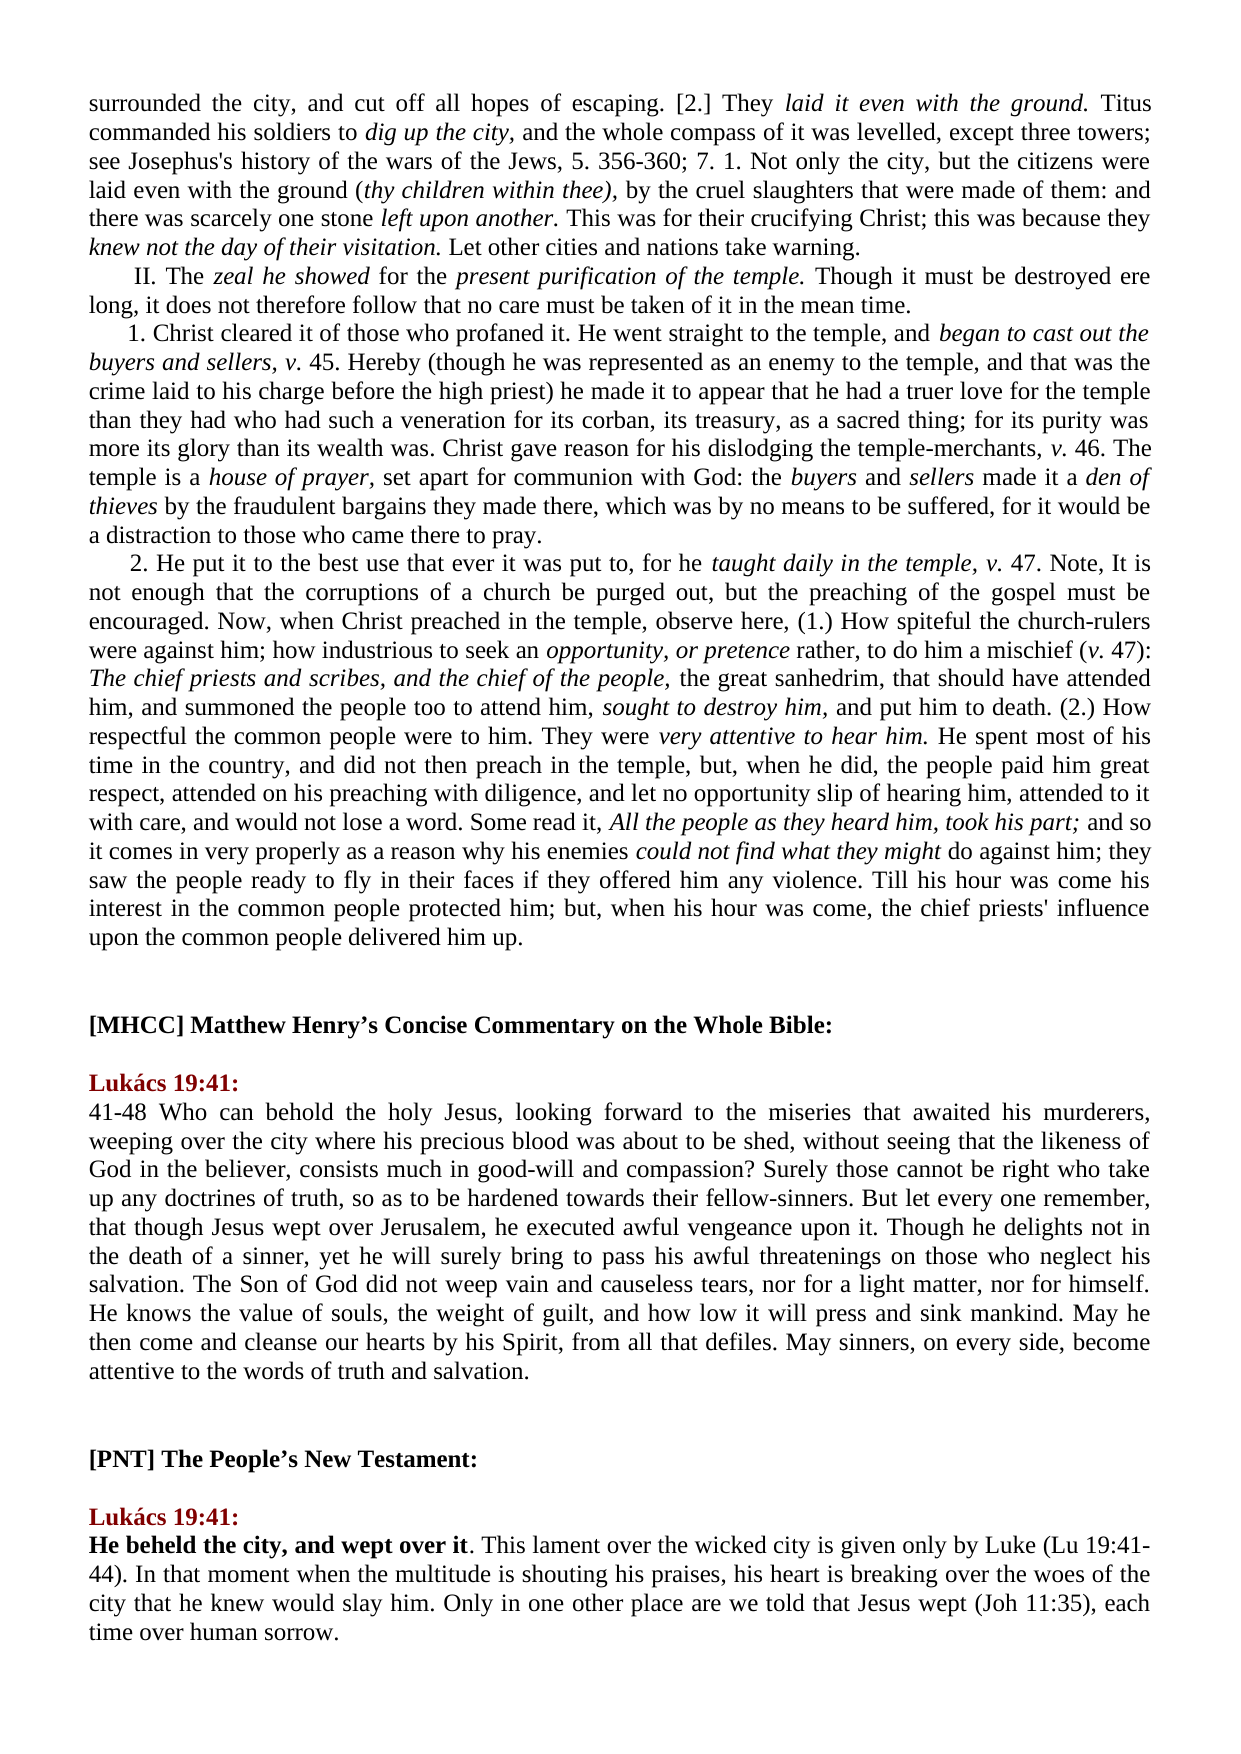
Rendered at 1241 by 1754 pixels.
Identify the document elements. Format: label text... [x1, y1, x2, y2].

text Lukács 19:41: [88, 1068, 1152, 1097]
text 41-48 Who can behold the holy Jesus, looking forward to the miseries that awaited his murderers, weeping over the city where his precious blood was about to be shed, without seeing that the likeness of God in the believer, consists much in good-will and compassion? Surely those cannot be right who take up any doctrines of truth, so as to be hardened towards their fellow-sinners. But let every one remember, that though Jesus wept over Jerusalem, he executed awful vengeance upon it. Though he delights not in the death of a sinner, yet he will surely bring to pass his awful threatenings on those who neglect his salvation. The Son of God did not weep vain and causeless tears, nor for a light matter, nor for himself. He knows the value of souls, the weight of guilt, and how low it will press and sink mankind. May he then come and cleanse our hearts by his Spirit, from all that defiles. May sinners, on every side, become attentive to the words of truth and salvation. [88, 1097, 1152, 1384]
text He beheld the city, and wept over it. This lament over the wicked city is given only by Luke (Lu 19:41-44). In that moment when the multitude is shouting his praises, his heart is breaking over the woes of the city that he knew would slay him. Only in one other place are we told that Jesus wept (Joh 11:35), each time over human sorrow. [88, 1531, 1152, 1646]
text Lukács 19:41: [88, 1502, 1152, 1531]
text [PNT] The People’s New Testament: [88, 1444, 1152, 1472]
text surrounded the city, and cut off all hopes of escaping. [2.] They laid it even with the ground. Titus commanded his soldiers to dig up the city, and the whole compass of it was levelled, except three towers; see Josephus's history of the wars of the Jews, 5. 356-360; 7. 1. Not only the city, but the citizens were laid even with the ground (thy children within thee), by the cruel slaughters that were made of them: and there was scarcely one stone left upon another. This was for their crucifying Christ; this was because they knew not the day of their visitation. Let other cities and nations take warning. [88, 88, 1152, 261]
text II. The zeal he showed for the present purification of the temple. Though it must be destroyed ere long, it does not therefore follow that no care must be taken of it in the mean time. [88, 261, 1152, 318]
text 2. He put it to the best use that ever it was put to, for he taught daily in the temple, v. 47. Note, It is not enough that the corruptions of a church be purged out, but the preaching of the gospel must be encouraged. Now, when Christ preached in the temple, observe here, (1.) How spiteful the church-rulers were against him; how industrious to seek an opportunity, or pretence rather, to do him a mischief (v. 47): The chief priests and scribes, and the chief of the people, the great sanhedrim, that should have attended him, and summoned the people too to attend him, sought to destroy him, and put him to death. (2.) How respectful the common people were to him. They were very attentive to hear him. He spent most of his time in the country, and did not then preach in the temple, but, when he did, the people paid him great respect, attended on his preaching with diligence, and let no opportunity slip of hearing him, attended to it with care, and would not lose a word. Some read it, All the people as they heard him, took his part; and so it comes in very properly as a reason why his enemies could not find what they might do against him; they saw the people ready to fly in their faces if they offered him any violence. Till his hour was come his interest in the common people protected him; but, when his hour was come, the chief priests' influence upon the common people delivered him up. [88, 548, 1152, 951]
text 1. Christ cleared it of those who profaned it. He went straight to the temple, and began to cast out the buyers and sellers, v. 45. Hereby (though he was represented as an enemy to the temple, and that was the crime laid to his charge before the high priest) he made it to appear that he had a truer love for the temple than they had who had such a veneration for its corban, its treasury, as a sacred thing; for its purity was more its glory than its wealth was. Christ gave reason for his dislodging the temple-merchants, v. 46. The temple is a house of prayer, set apart for communion with God: the buyers and sellers made it a den of thieves by the fraudulent bargains they made there, which was by no means to be suffered, for it would be a distraction to those who came there to pray. [88, 318, 1152, 548]
text [MHCC] Matthew Henry’s Concise Commentary on the Whole Bible: [88, 1010, 1152, 1039]
